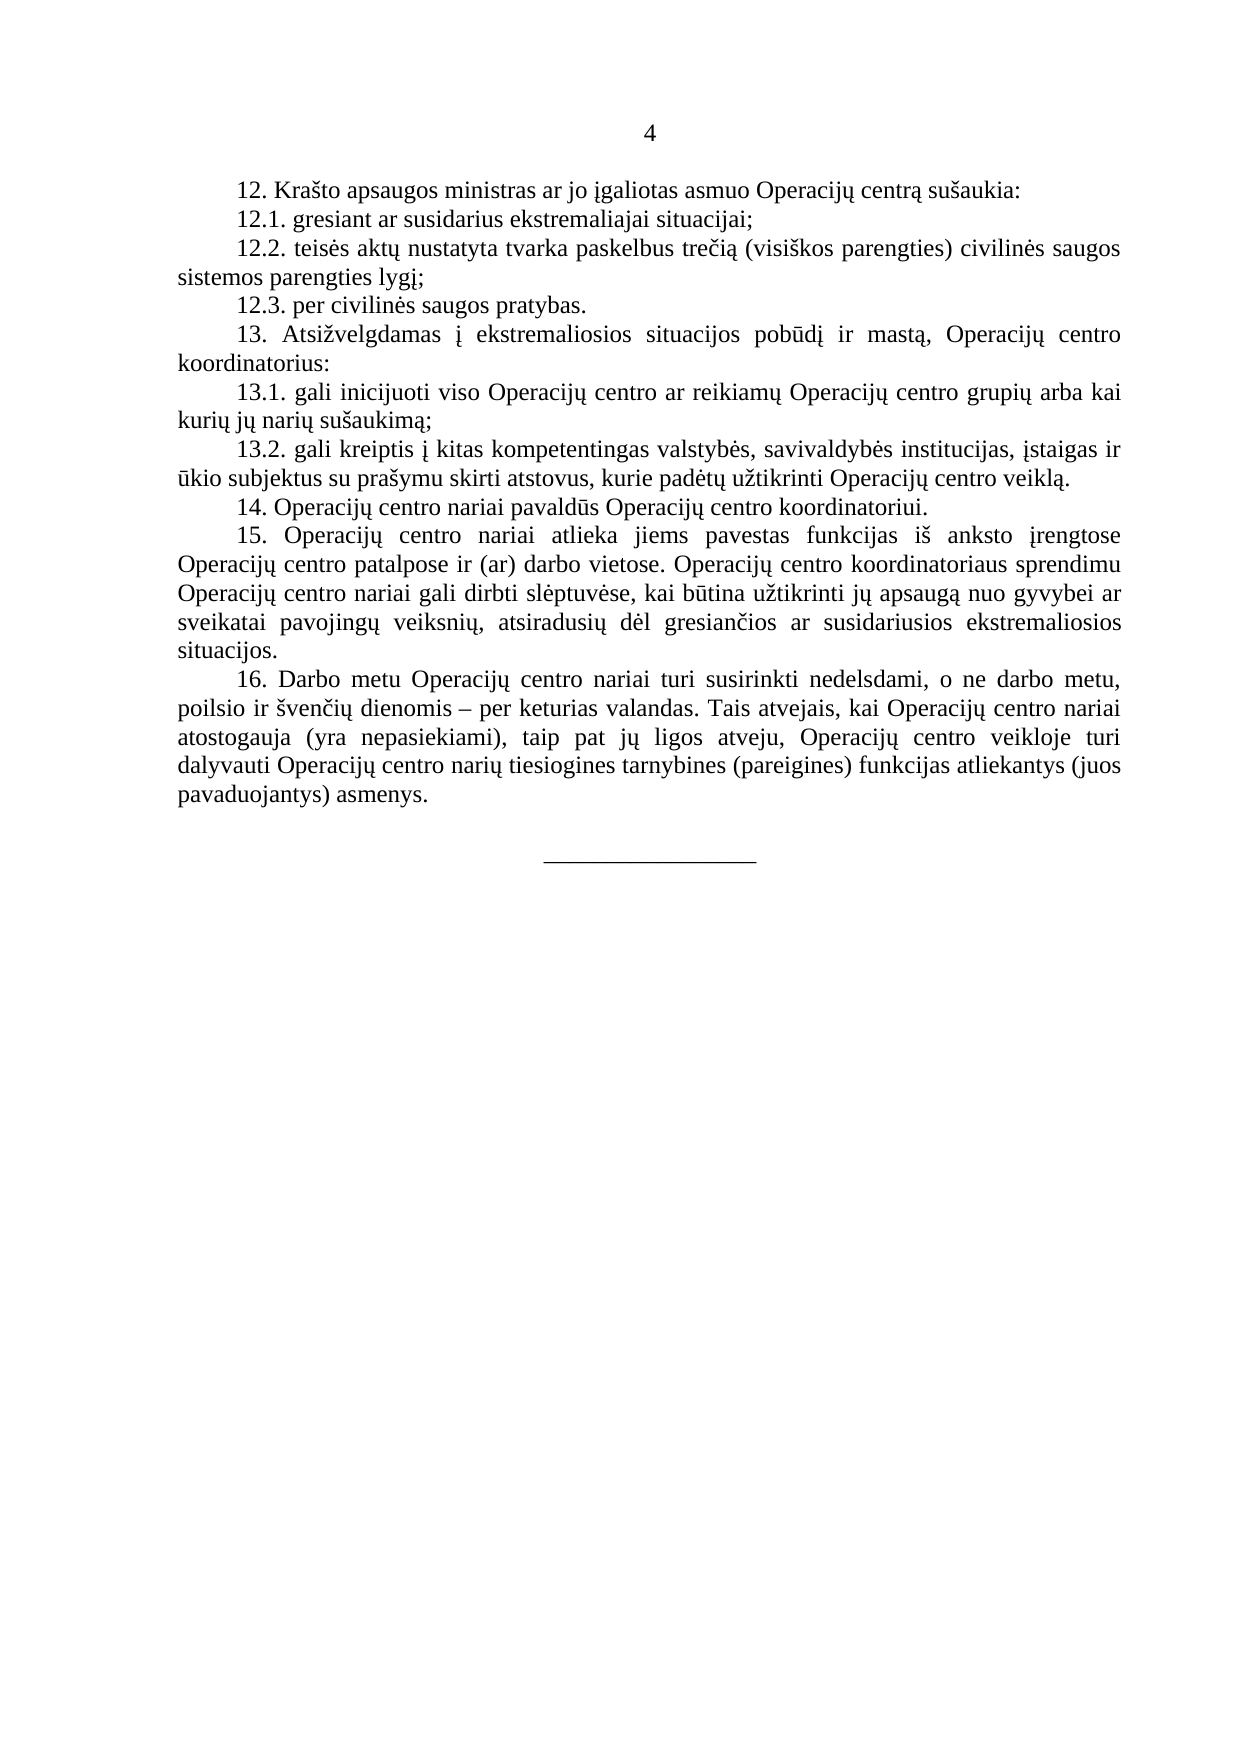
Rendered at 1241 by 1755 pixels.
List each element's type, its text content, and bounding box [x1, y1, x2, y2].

text 12.2. teisės aktų nustatyta tvarka paskelbus trečią (visiškos parengties) civilinės saugos sistemos parengties lygį; [177, 233, 1122, 291]
text 12.3. per civilinės saugos pratybas. [177, 291, 1122, 319]
text 13. Atsižvelgdamas į ekstremaliosios situacijos pobūdį ir mastą, Operacijų centro koordinatorius: [177, 319, 1122, 377]
text 15. Operacijų centro nariai atlieka jiems pavestas funkcijas iš anksto įrengtose Operacijų centro patalpose ir (ar) darbo vietose. Operacijų centro koordinatoriaus sprendimu Operacijų centro nariai gali dirbti slėptuvėse, kai būtina užtikrinti jų apsaugą nuo gyvybei ar sveikatai pavojingų veiksnių, atsiradusių dėl gresiančios ar susidariusios ekstremaliosios situacijos. [177, 521, 1122, 664]
text _________________ [177, 837, 1122, 866]
text 13.2. gali kreiptis į kitas kompetentingas valstybės, savivaldybės institucijas, įstaigas ir ūkio subjektus su prašymu skirti atstovus, kurie padėtų užtikrinti Operacijų centro veiklą. [177, 434, 1122, 492]
text 12.1. gresiant ar susidarius ekstremaliajai situacijai; [177, 204, 1122, 233]
text 13.1. gali inicijuoti viso Operacijų centro ar reikiamų Operacijų centro grupių arba kai kurių jų narių sušaukimą; [177, 377, 1122, 434]
text 16. Darbo metu Operacijų centro nariai turi susirinkti nedelsdami, o ne darbo metu, poilsio ir švenčių dienomis – per keturias valandas. Tais atvejais, kai Operacijų centro nariai atostogauja (yra nepasiekiami), taip pat jų ligos atveju, Operacijų centro veikloje turi dalyvauti Operacijų centro narių tiesiogines tarnybines (pareigines) funkcijas atliekantys (juos pavaduojantys) asmenys. [177, 664, 1122, 808]
text 12. Krašto apsaugos ministras ar jo įgaliotas asmuo Operacijų centrą sušaukia: [177, 176, 1122, 204]
text 14. Operacijų centro nariai pavaldūs Operacijų centro koordinatoriui. [177, 492, 1122, 521]
